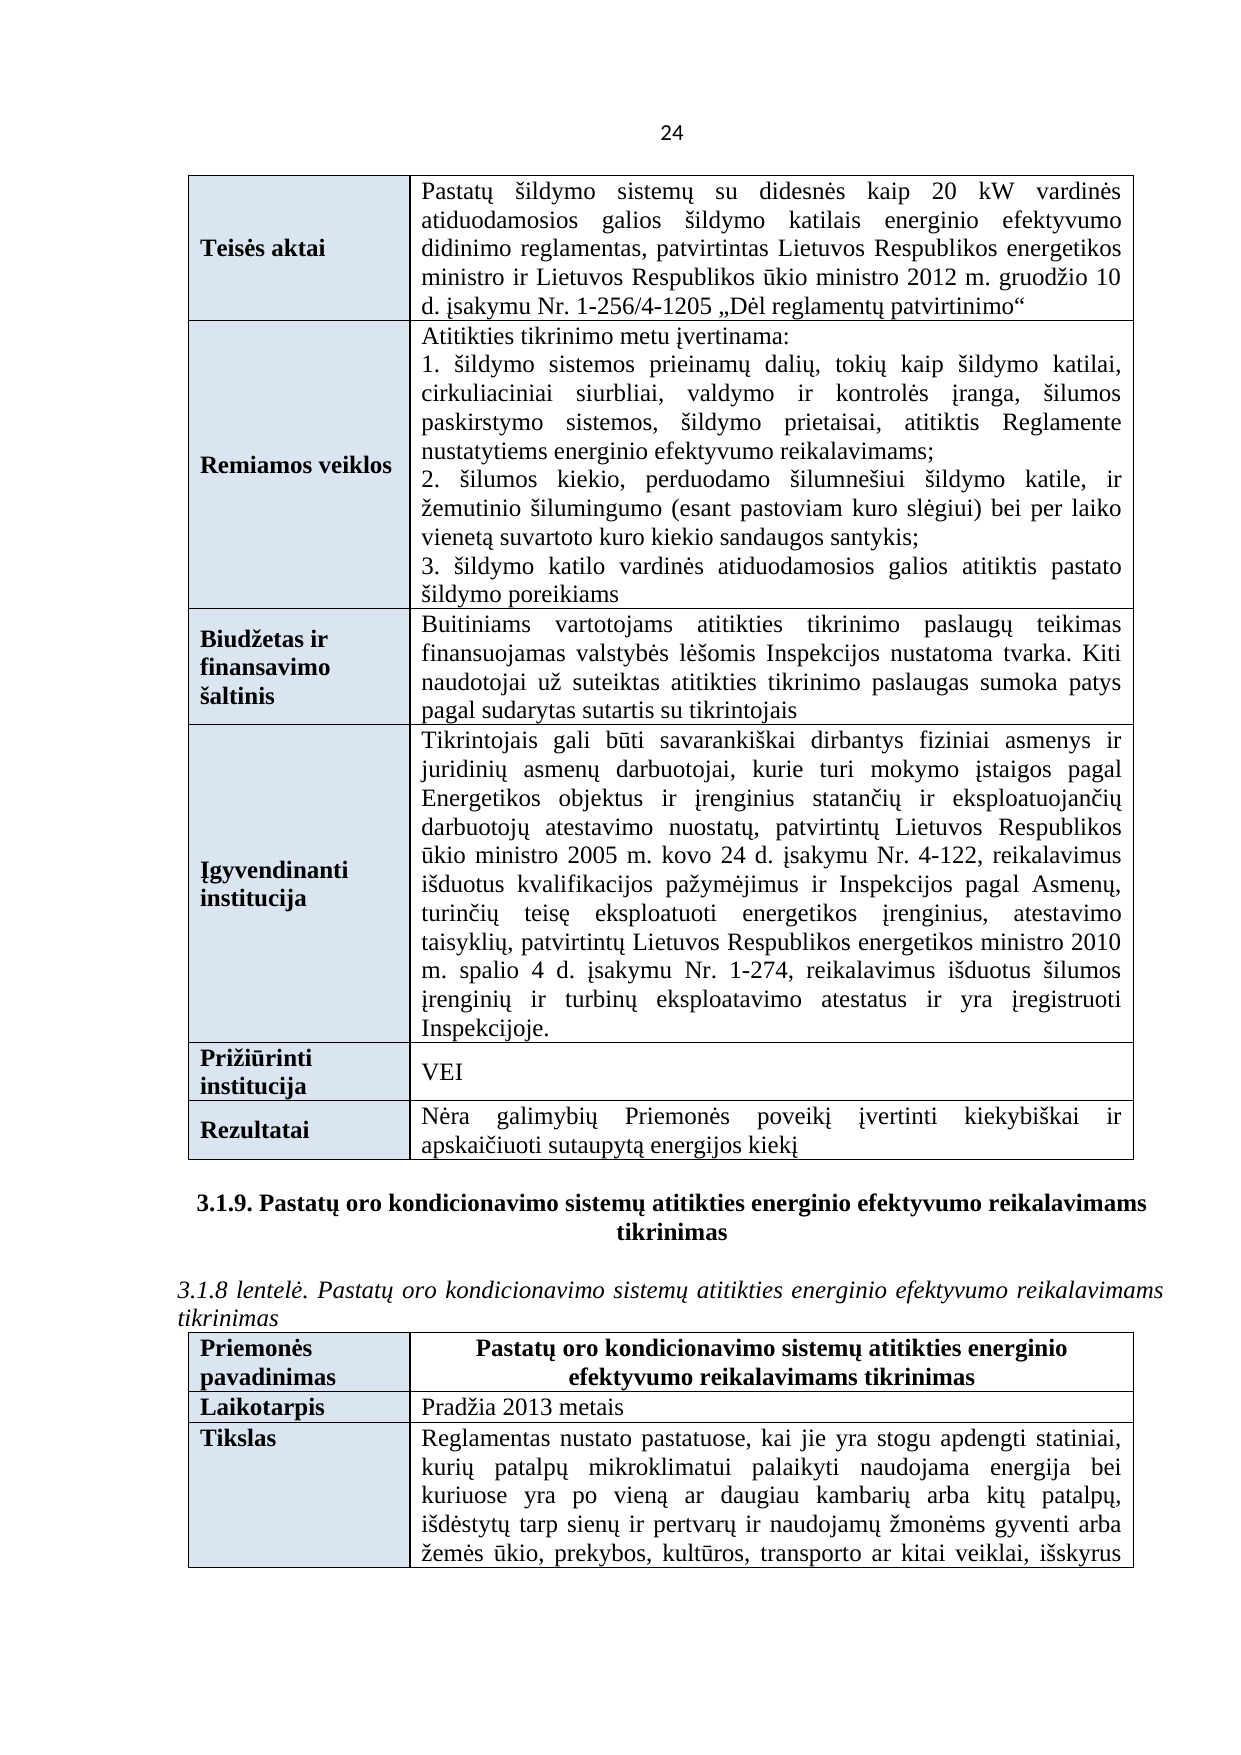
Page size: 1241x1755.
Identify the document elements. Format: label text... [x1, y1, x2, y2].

table_cell Remiamos veiklos [189, 321, 409, 608]
table_cell Teisės aktai [189, 176, 409, 320]
table_cell Įgyvendinanti institucija [189, 725, 409, 1042]
table_cell VEI [411, 1043, 1133, 1100]
table_cell Rezultatai [189, 1101, 409, 1159]
table_cell Tikslas [189, 1423, 409, 1567]
table_header Pastatų oro kondicionavimo sistemų atitikties energinio efektyvumo reikalavimams tikrinimas [411, 1333, 1133, 1391]
table_cell Tikrintojais gali būti savarankiškai dirbantys fiziniai asmenys ir juridinių asmenų darbuotojai, kurie turi mokymo įstaigos pagal Energetikos objektus ir įrenginius statančių ir eksploatuojančių darbuotojų atestavimo nuostatų, patvirtintų Lietuvos Respublikos ūkio ministro 2005 m. kovo 24 d. įsakymu Nr. 4-122, reikalavimus išduotus kvalifikacijos pažymėjimus ir Inspekcijos pagal Asmenų, turinčių teisę eksploatuoti energetikos įrenginius, atestavimo taisyklių, patvirtintų Lietuvos Respublikos energetikos ministro 2010 m. spalio 4 d. įsakymu Nr. 1-274, reikalavimus išduotus šilumos įrenginių ir turbinų eksploatavimo atestatus ir yra įregistruoti Inspekcijoje. [411, 725, 1133, 1042]
text 3.1.9. Pastatų oro kondicionavimo sistemų atitikties energinio efektyvumo reikalavimams tikrinimas [177, 1188, 1166, 1246]
table_cell Prižiūrinti institucija [189, 1043, 409, 1100]
table_cell Biudžetas ir finansavimo šaltinis [189, 609, 409, 724]
table_cell Reglamentas nustato pastatuose, kai jie yra stogu apdengti statiniai, kurių patalpų mikroklimatui palaikyti naudojama energija bei kuriuose yra po vieną ar daugiau kambarių arba kitų patalpų, išdėstytų tarp sienų ir pertvarų ir naudojamų žmonėms gyventi arba žemės ūkio, prekybos, kultūros, transporto ar kitai veiklai, išskyrus [411, 1423, 1133, 1567]
table_cell Pradžia 2013 metais [411, 1392, 1133, 1422]
table_cell Nėra galimybių Priemonės poveikį įvertinti kiekybiškai ir apskaičiuoti sutaupytą energijos kiekį [411, 1101, 1133, 1159]
table_cell Laikotarpis [189, 1392, 409, 1422]
table_cell Pastatų šildymo sistemų su didesnės kaip 20 kW vardinės atiduodamosios galios šildymo katilais energinio efektyvumo didinimo reglamentas, patvirtintas Lietuvos Respublikos energetikos ministro ir Lietuvos Respublikos ūkio ministro 2012 m. gruodžio 10 d. įsakymu Nr. 1-256/4-1205 „Dėl reglamentų patvirtinimo“ [411, 176, 1133, 320]
table_header Priemonės pavadinimas [189, 1333, 409, 1391]
text 3.1.8 lentelė. Pastatų oro kondicionavimo sistemų atitikties energinio efektyvumo reikalavimams tikrinimas [177, 1275, 1166, 1332]
